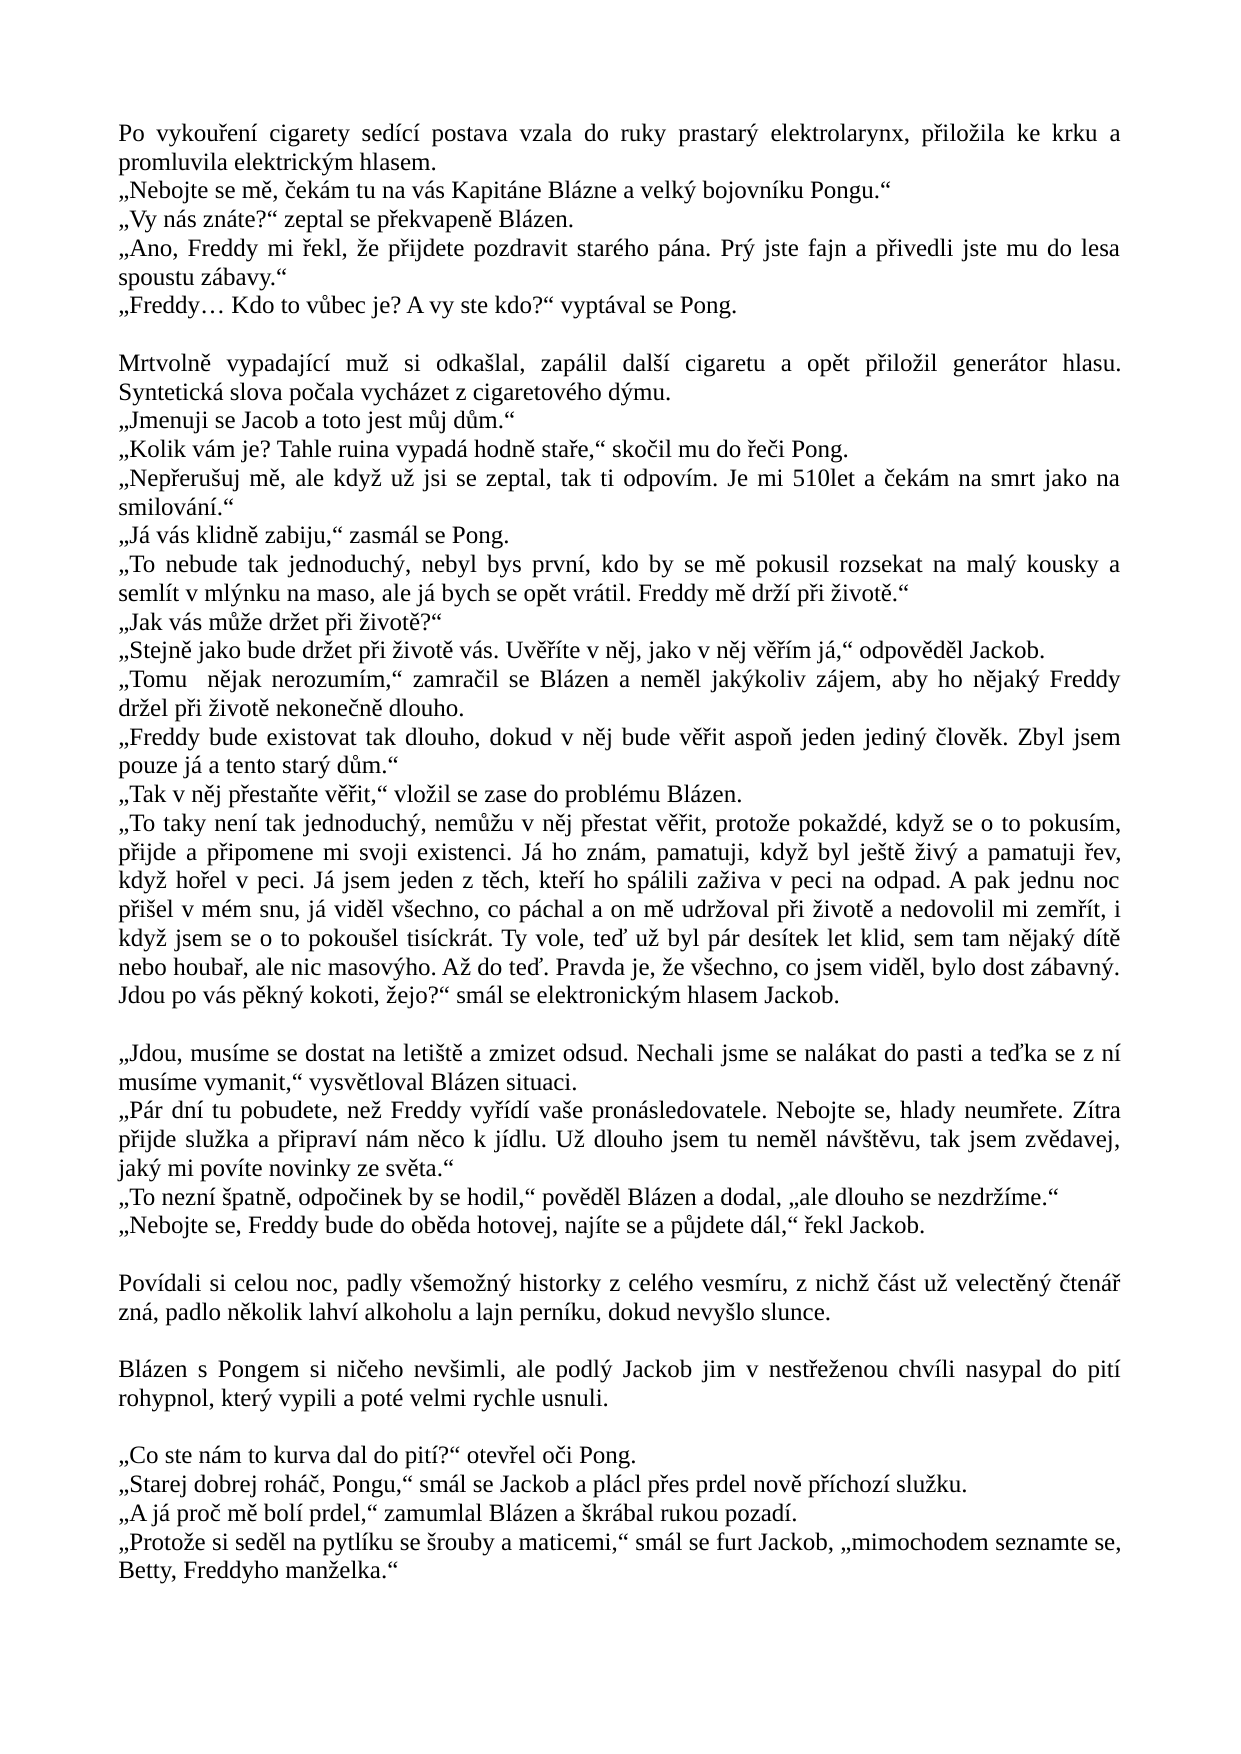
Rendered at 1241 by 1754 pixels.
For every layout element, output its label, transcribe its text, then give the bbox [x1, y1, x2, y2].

text „A já proč mě bolí prdel,“ zamumlal Blázen a škrábal rukou pozadí. [118, 1498, 1122, 1527]
text „Já vás klidně zabiju,“ zasmál se Pong. [118, 521, 1122, 549]
text „Nebojte se mě, čekám tu na vás Kapitáne Blázne a velký bojovníku Pongu.“ [118, 176, 1122, 204]
text „To nezní špatně, odpočinek by se hodil,“ pověděl Blázen a dodal, „ale dlouho se nezdržíme.“ [118, 1182, 1122, 1211]
text „Freddy… Kdo to vůbec je? A vy ste kdo?“ vyptával se Pong. [118, 291, 1122, 319]
text „Jak vás může držet při životě?“ [118, 607, 1122, 636]
text „Jdou, musíme se dostat na letiště a zmizet odsud. Nechali jsme se nalákat do pasti a teďka se z ní musíme vymanit,“ vysvětloval Blázen situaci. [118, 1038, 1122, 1096]
text „Nepřerušuj mě, ale když už jsi se zeptal, tak ti odpovím. Je mi 510let a čekám na smrt jako na smilování.“ [118, 463, 1122, 521]
text „Kolik vám je? Tahle ruina vypadá hodně staře,“ skočil mu do řeči Pong. [118, 434, 1122, 463]
text „Nebojte se, Freddy bude do oběda hotovej, najíte se a půjdete dál,“ řekl Jackob. [118, 1211, 1122, 1239]
text „Pár dní tu pobudete, než Freddy vyřídí vaše pronásledovatele. Nebojte se, hlady neumřete. Zítra přijde služka a připraví nám něco k jídlu. Už dlouho jsem tu neměl návštěvu, tak jsem zvědavej, jaký mi povíte novinky ze světa.“ [118, 1096, 1122, 1182]
text „Freddy bude existovat tak dlouho, dokud v něj bude věřit aspoň jeden jediný člověk. Zbyl jsem pouze já a tento starý dům.“ [118, 722, 1122, 779]
text „Tomu nějak nerozumím,“ zamračil se Blázen a neměl jakýkoliv zájem, aby ho nějaký Freddy držel při životě nekonečně dlouho. [118, 664, 1122, 722]
text „Stejně jako bude držet při životě vás. Uvěříte v něj, jako v něj věřím já,“ odpověděl Jackob. [118, 636, 1122, 664]
text „To nebude tak jednoduchý, nebyl bys první, kdo by se mě pokusil rozsekat na malý kousky a semlít v mlýnku na maso, ale já bych se opět vrátil. Freddy mě drží při životě.“ [118, 549, 1122, 607]
text Mrtvolně vypadající muž si odkašlal, zapálil další cigaretu a opět přiložil generátor hlasu. Syntetická slova počala vycházet z cigaretového dýmu. [118, 348, 1122, 406]
text „Tak v něj přestaňte věřit,“ vložil se zase do problému Blázen. [118, 779, 1122, 808]
text Blázen s Pongem si ničeho nevšimli, ale podlý Jackob jim v nestřeženou chvíli nasypal do pití rohypnol, který vypili a poté velmi rychle usnuli. [118, 1354, 1122, 1412]
text Po vykouření cigarety sedící postava vzala do ruky prastarý elektrolarynx, přiložila ke krku a promluvila elektrickým hlasem. [118, 118, 1122, 176]
text Povídali si celou noc, padly všemožný historky z celého vesmíru, z nichž část už velectěný čtenář zná, padlo několik lahví alkoholu a lajn perníku, dokud nevyšlo slunce. [118, 1268, 1122, 1326]
text „Starej dobrej roháč, Pongu,“ smál se Jackob a plácl přes prdel nově příchozí služku. [118, 1469, 1122, 1498]
text „Vy nás znáte?“ zeptal se překvapeně Blázen. [118, 204, 1122, 233]
text „Ano, Freddy mi řekl, že přijdete pozdravit starého pána. Prý jste fajn a přivedli jste mu do lesa spoustu zábavy.“ [118, 233, 1122, 291]
text „To taky není tak jednoduchý, nemůžu v něj přestat věřit, protože pokaždé, když se o to pokusím, přijde a připomene mi svoji existenci. Já ho znám, pamatuji, když byl ještě živý a pamatuji řev, když hořel v peci. Já jsem jeden z těch, kteří ho spálili zaživa v peci na odpad. A pak jednu noc přišel v mém snu, já viděl všechno, co páchal a on mě udržoval při životě a nedovolil mi zemřít, i když jsem se o to pokoušel tisíckrát. Ty vole, teď už byl pár desítek let klid, sem tam nějaký dítě nebo houbař, ale nic masovýho. Až do teď. Pravda je, že všechno, co jsem viděl, bylo dost zábavný. Jdou po vás pěkný kokoti, žejo?“ smál se elektronickým hlasem Jackob. [118, 808, 1122, 1009]
text „Protože si seděl na pytlíku se šrouby a maticemi,“ smál se furt Jackob, „mimochodem seznamte se, Betty, Freddyho manželka.“ [118, 1527, 1122, 1584]
text „Jmenuji se Jacob a toto jest můj dům.“ [118, 406, 1122, 434]
text „Co ste nám to kurva dal do pití?“ otevřel oči Pong. [118, 1441, 1122, 1469]
